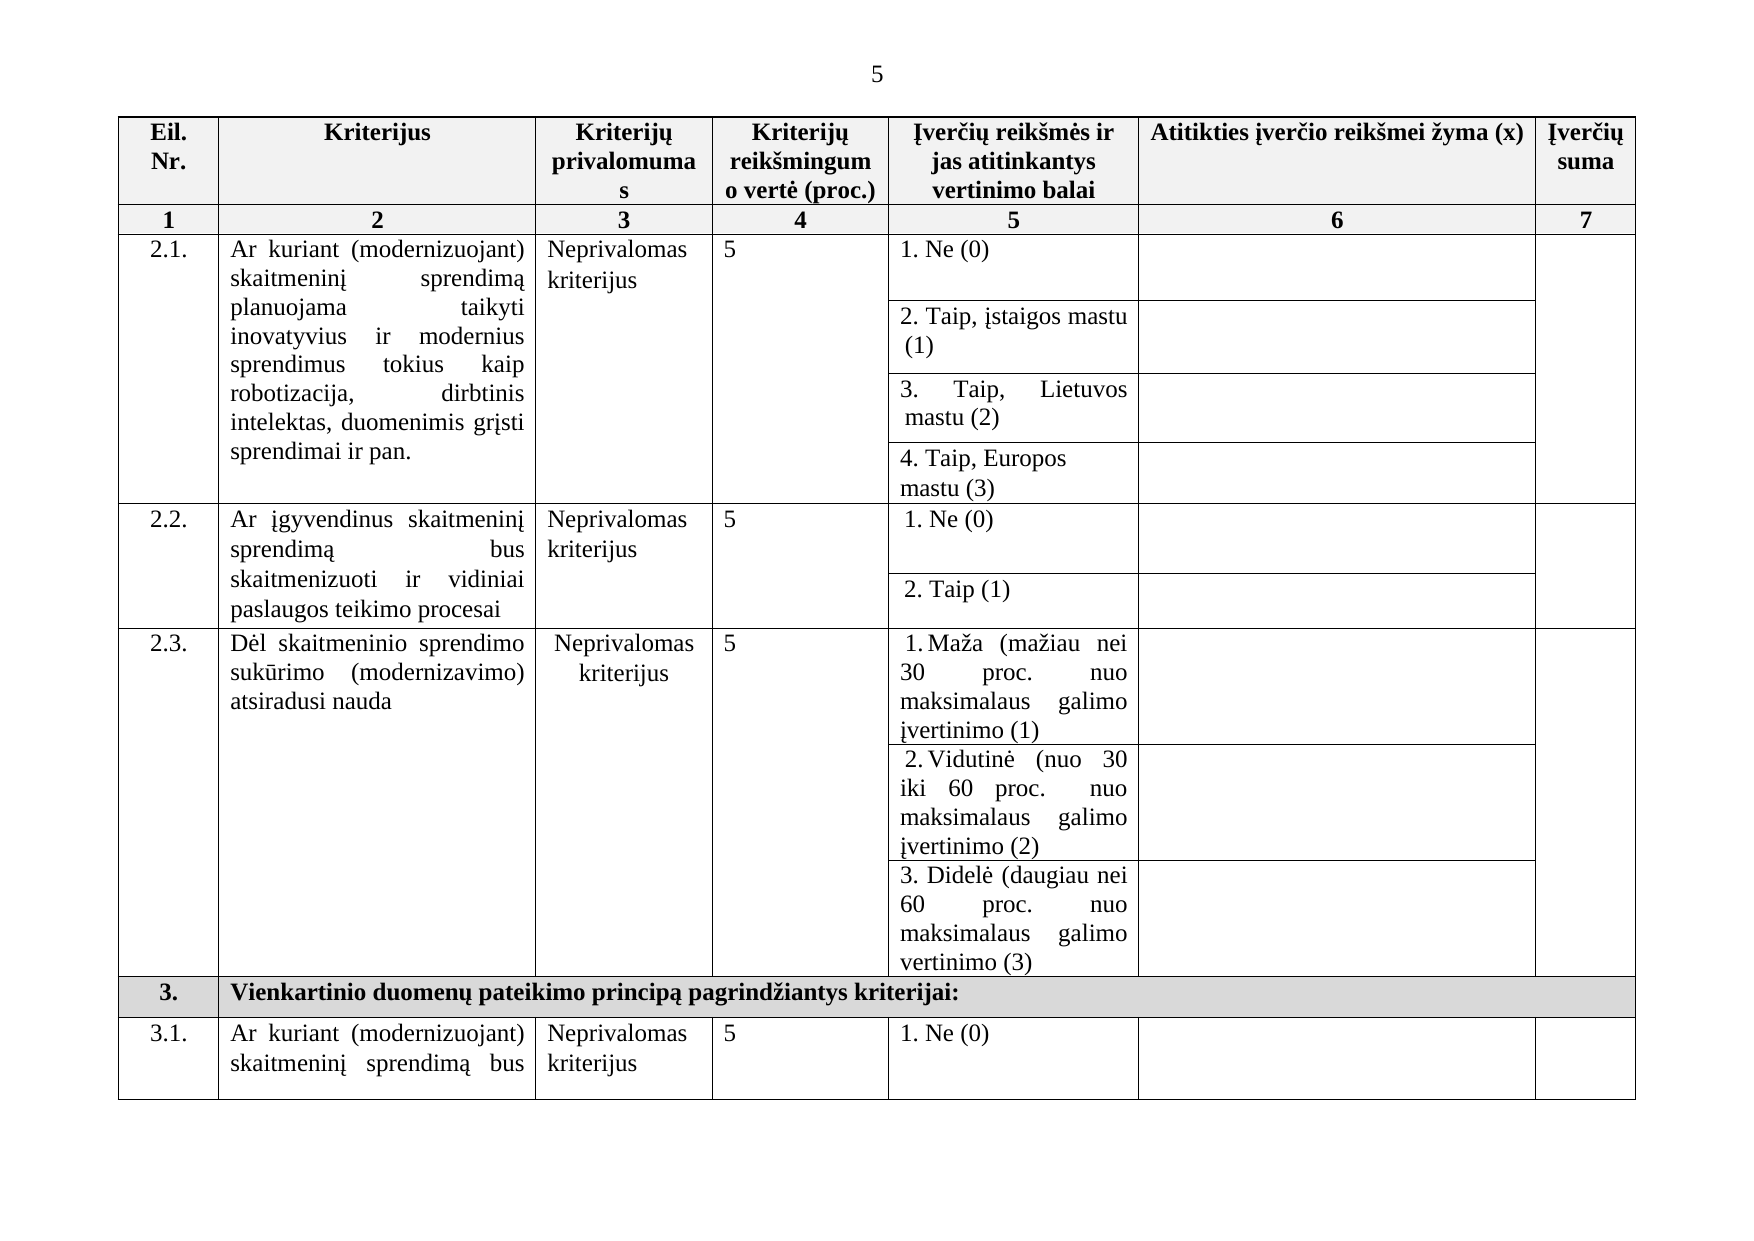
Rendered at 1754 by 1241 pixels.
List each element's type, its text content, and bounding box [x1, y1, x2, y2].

table_cell 2.3. [119, 629, 218, 976]
table_cell 1. Ne (0) [889, 504, 1138, 573]
table_cell Neprivalomas kriterijus [536, 1018, 712, 1098]
table_cell 5 [713, 504, 888, 627]
table_cell 5 [713, 235, 888, 503]
table_header Eil. Nr. [119, 118, 218, 204]
table_cell 2.1. [119, 235, 218, 503]
table_cell 1. Ne (0) [889, 235, 1138, 300]
table_cell [1139, 861, 1535, 976]
table_cell 5 [713, 629, 888, 976]
table_cell [1139, 443, 1535, 503]
table_cell [1536, 235, 1635, 503]
table_cell 1. Maža (mažiau nei 30 proc. nuo maksimalaus galimo įvertinimo (1) [889, 629, 1138, 743]
table_cell [1536, 504, 1635, 627]
table_cell Vienkartinio duomenų pateikimo principą pagrindžiantys kriterijai: [219, 977, 1635, 1017]
table_cell [1536, 1018, 1635, 1098]
table_cell [1139, 745, 1535, 859]
table_cell 3.1. [119, 1018, 218, 1098]
table_cell [1139, 1018, 1535, 1098]
table_cell Neprivalomas kriterijus [536, 629, 712, 976]
table_cell 6 [1139, 205, 1535, 233]
table_cell [1139, 374, 1535, 442]
table_cell Neprivalomas kriterijus [536, 504, 712, 627]
table_cell [1139, 235, 1535, 300]
table_header Įverčių suma [1536, 118, 1635, 204]
table_cell Ar kuriant (modernizuojant) skaitmeninį sprendimą planuojama taikyti inovatyvius ir modernius sprendimus tokius kaip robotizacija, dirbtinis intelektas, duomenimis grįsti sprendimai ir pan. [219, 235, 535, 503]
table_cell 4 [713, 205, 888, 233]
table_cell [1139, 301, 1535, 373]
table_cell [1139, 629, 1535, 743]
table_header Atitikties įverčio reikšmei žyma (x) [1139, 118, 1535, 204]
table_cell 4. Taip, Europos mastu (3) [889, 443, 1138, 503]
table_cell 3. Didelė (daugiau nei 60 proc. nuo maksimalaus galimo vertinimo (3) [889, 861, 1138, 976]
table_cell 3. Taip, Lietuvos mastu (2) [889, 374, 1138, 442]
table_cell 5 [889, 205, 1138, 233]
table_cell 3 [536, 205, 712, 233]
table_header Įverčių reikšmės ir jas atitinkantys vertinimo balai [889, 118, 1138, 204]
table_cell 2. Taip (1) [889, 574, 1138, 627]
table_cell 5 [713, 1018, 888, 1098]
table_cell 2. Taip, įstaigos mastu (1) [889, 301, 1138, 373]
table_cell 2.2. [119, 504, 218, 627]
table_cell 1. Ne (0) [889, 1018, 1138, 1098]
table_cell 2. Vidutinė (nuo 30 iki 60 proc. nuo maksimalaus galimo įvertinimo (2) [889, 745, 1138, 859]
table_header Kriterijų reikšmingumo vertė (proc.) [713, 118, 888, 204]
table_cell [1139, 504, 1535, 573]
table_cell Neprivalomas kriterijus [536, 235, 712, 503]
table_cell [1139, 574, 1535, 627]
table_cell Ar įgyvendinus skaitmeninį sprendimą bus skaitmenizuoti ir vidiniai paslaugos teikimo procesai [219, 504, 535, 627]
table_cell 2 [219, 205, 535, 233]
table_header Kriterijų privalomumas [536, 118, 712, 204]
table_cell [1536, 629, 1635, 976]
table_cell 3. [119, 977, 218, 1017]
table_cell 1 [119, 205, 218, 233]
table_cell Dėl skaitmeninio sprendimo sukūrimo (modernizavimo) atsiradusi nauda [219, 629, 535, 976]
table_cell Ar kuriant (modernizuojant) skaitmeninį sprendimą bus [219, 1018, 535, 1098]
table_cell 7 [1536, 205, 1635, 233]
table_header Kriterijus [219, 118, 535, 204]
